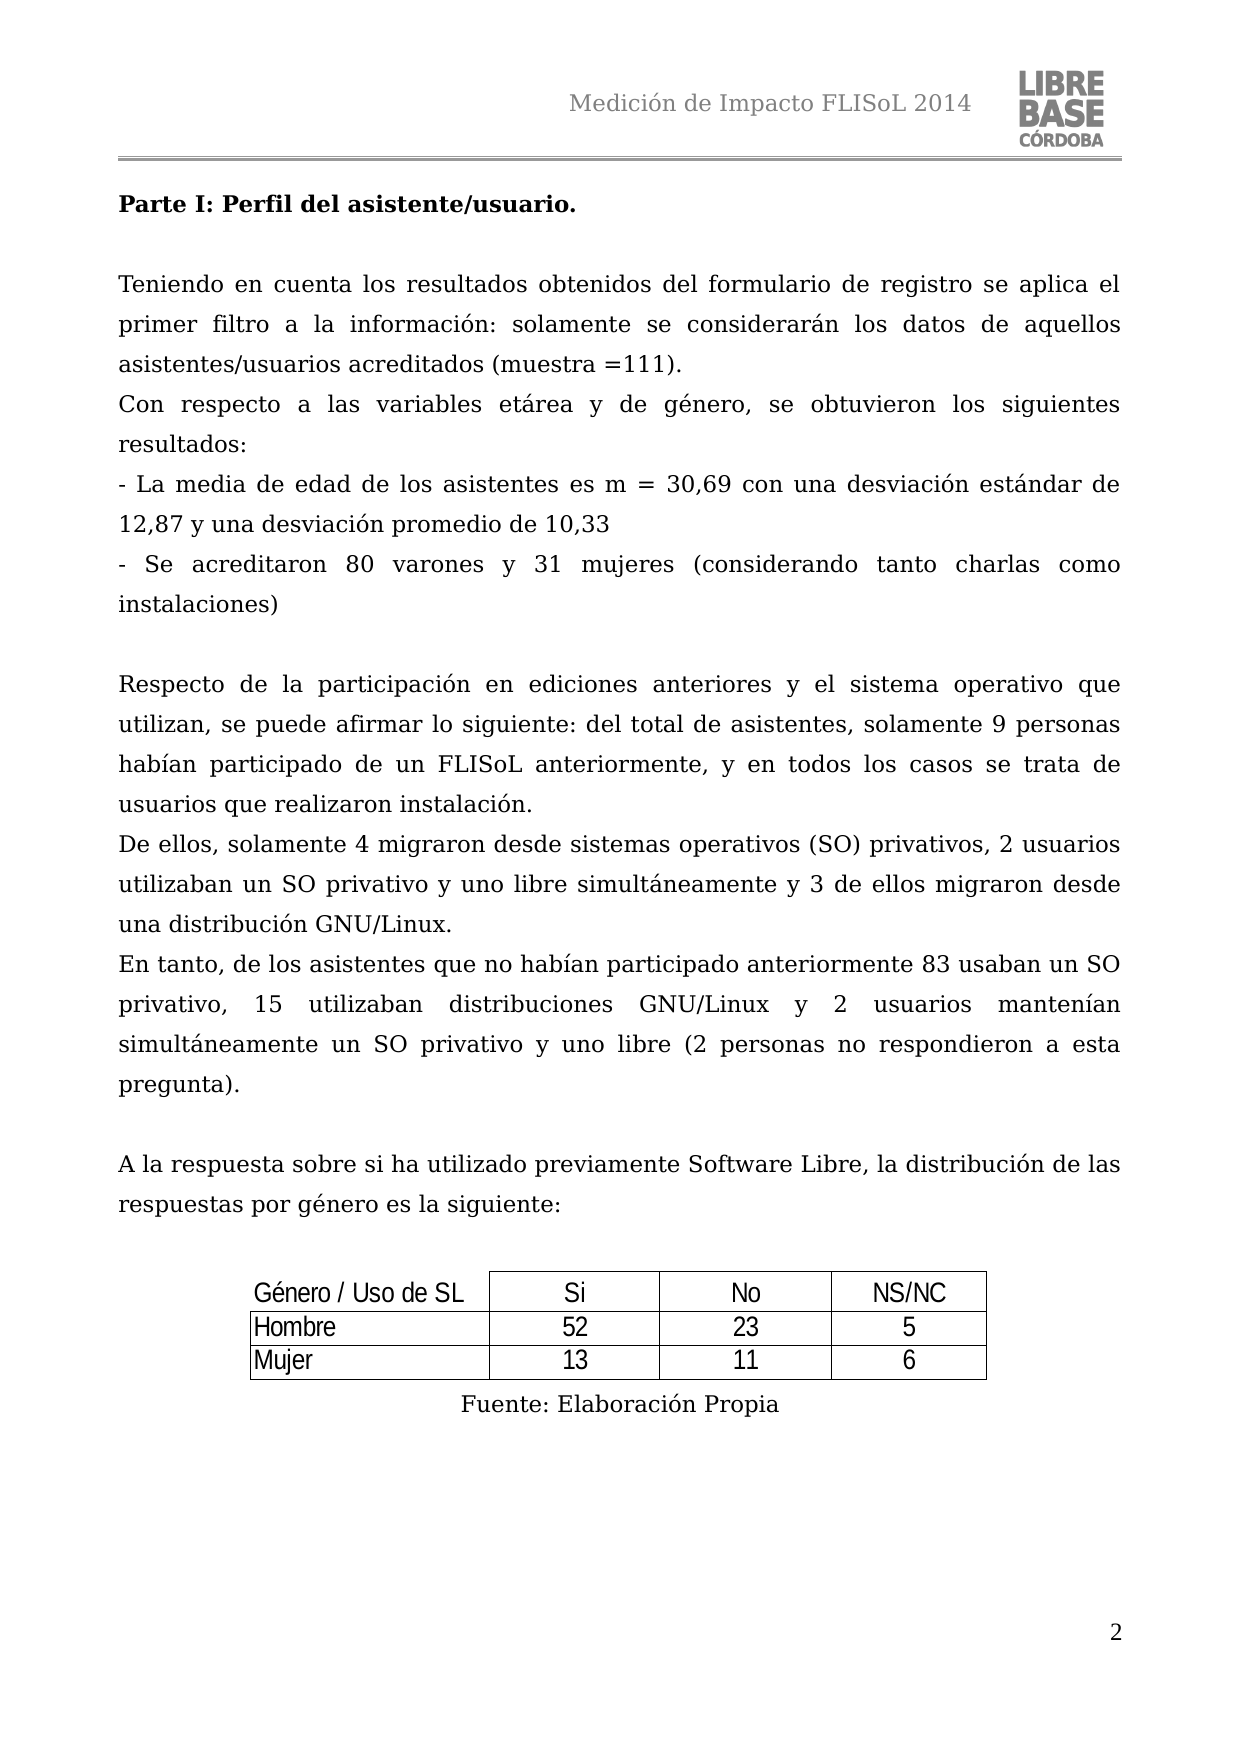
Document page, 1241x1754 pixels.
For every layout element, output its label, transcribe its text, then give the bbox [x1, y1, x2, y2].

text Respecto de la participación en ediciones anteriores y el sistema operativo que utilizan, se puede afirmar lo siguiente: del total de asistentes, solamente 9 personas habían participado de un FLISoL anteriormente, y en todos los casos se trata de usuarios que realizaron instalación. [118, 671, 1122, 817]
text En tanto, de los asistentes que no habían participado anteriormente 83 usaban un SO privativo, 15 utilizaban distribuciones GNU/Linux y 2 usuarios mantenían simultáneamente un SO privativo y uno libre (2 personas no respondieron a esta pregunta). [118, 951, 1122, 1097]
text Parte I: Perfil del asistente/usuario. [118, 191, 1122, 217]
text Teniendo en cuenta los resultados obtenidos del formulario de registro se aplica el primer filtro a la información: solamente se considerarán los datos de aquellos asistentes/usuarios acreditados (muestra =111). [118, 271, 1122, 377]
text Fuente: Elaboración Propia [118, 1391, 1122, 1417]
text - Se acreditaron 80 varones y 31 mujeres (considerando tanto charlas como instalaciones) [118, 551, 1122, 617]
text - La media de edad de los asistentes es m = 30,69 con una desviación estándar de 12,87 y una desviación promedio de 10,33 [118, 471, 1122, 537]
text A la respuesta sobre si ha utilizado previamente Software Libre, la distribución de las respuestas por género es la siguiente: [118, 1151, 1122, 1217]
text De ellos, solamente 4 migraron desde sistemas operativos (SO) privativos, 2 usuarios utilizaban un SO privativo y uno libre simultáneamente y 3 de ellos migraron desde una distribución GNU/Linux. [118, 831, 1122, 937]
text Con respecto a las variables etárea y de género, se obtuvieron los siguientes resultados: [118, 391, 1122, 457]
picture [1019, 67, 1104, 147]
